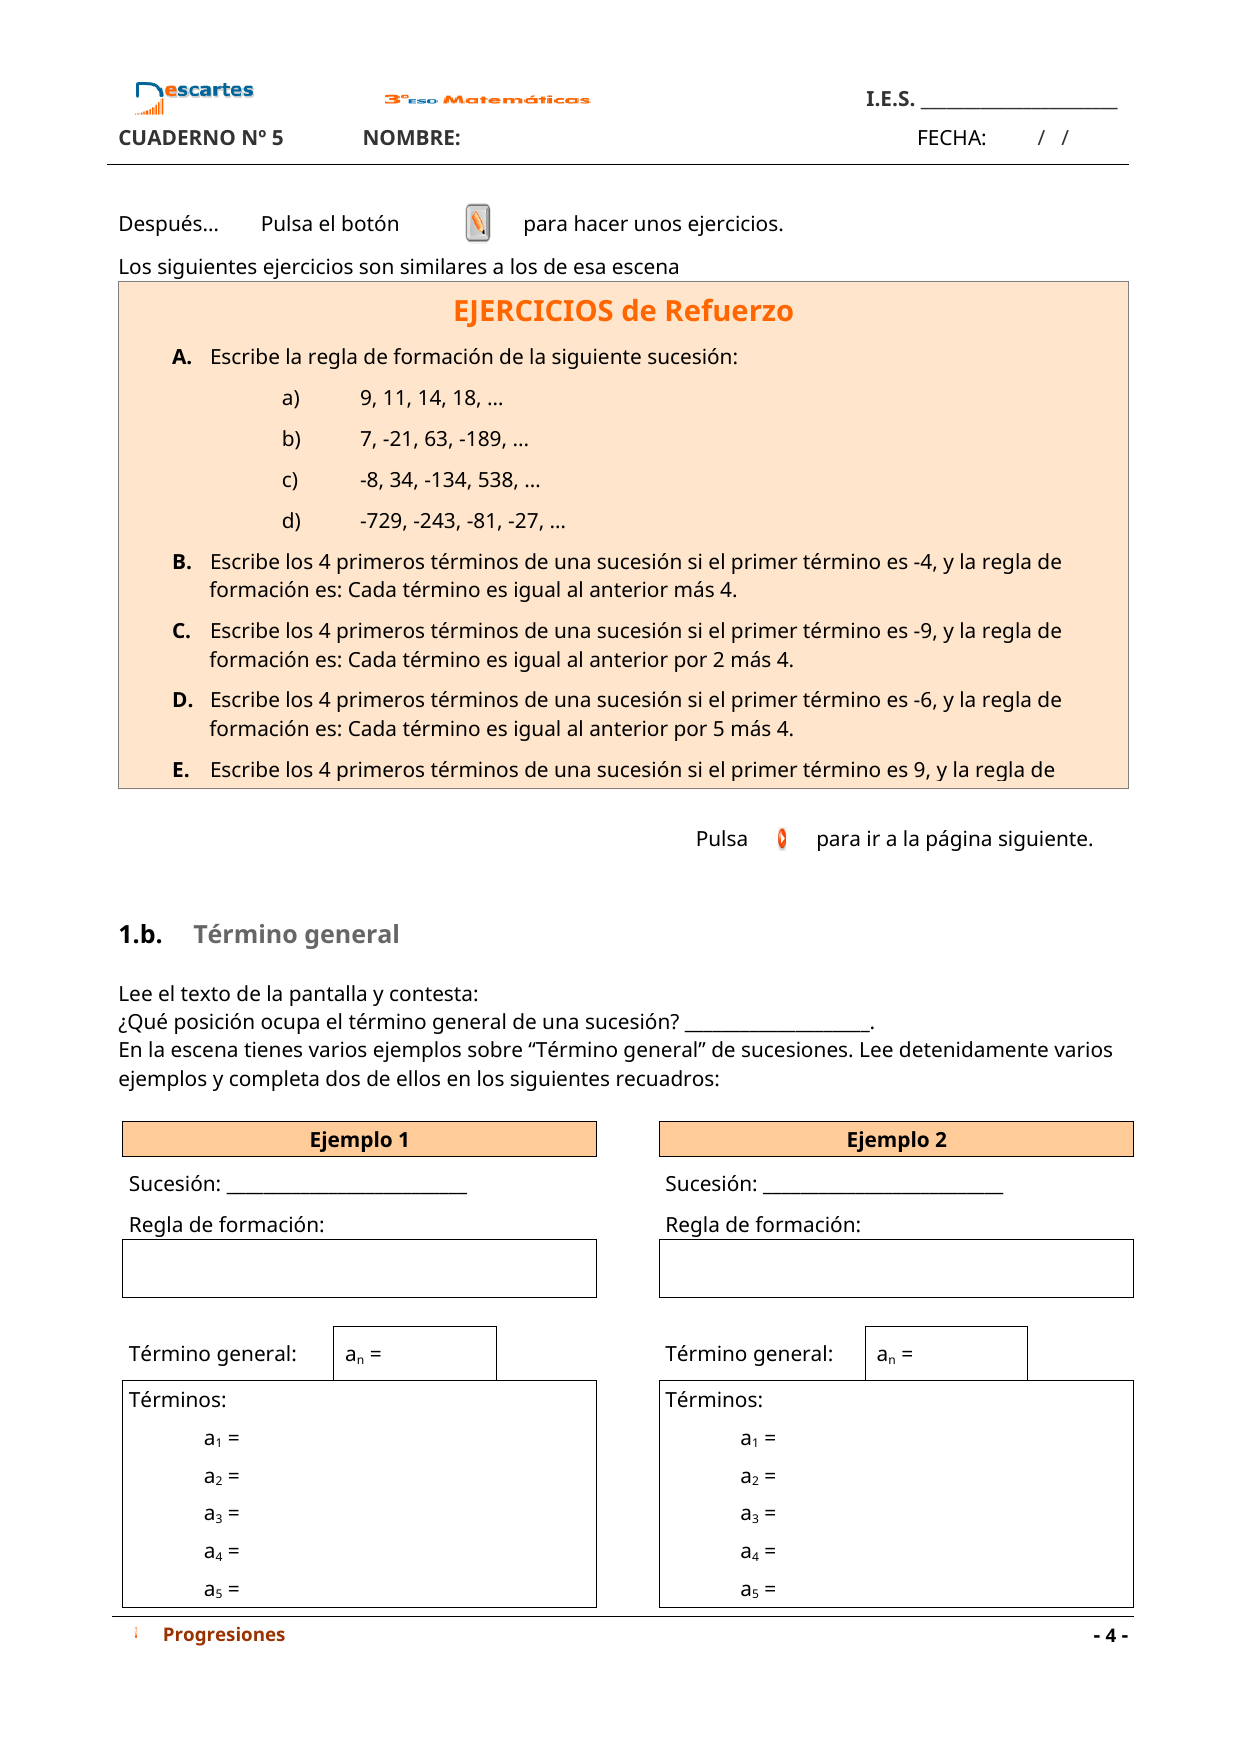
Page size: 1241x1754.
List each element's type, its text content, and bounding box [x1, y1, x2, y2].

table_cell [597, 1418, 659, 1456]
table_cell Término general: [123, 1326, 333, 1380]
picture [464, 202, 491, 244]
table_header Después… [112, 194, 255, 252]
table_cell [596, 1156, 659, 1239]
table_cell Términos: [123, 1381, 596, 1418]
table_cell [597, 1494, 659, 1532]
table_cell [597, 1456, 659, 1494]
table_header [803, 818, 810, 859]
table_cell a4 = [660, 1532, 1133, 1569]
table_cell [597, 1570, 659, 1607]
list Escribe la regla de formación de la siguiente sucesión: [172, 342, 1112, 371]
table_cell [596, 1326, 659, 1380]
list 7, -21, 63, -189, ... [282, 424, 1112, 452]
table_header [597, 1121, 659, 1156]
table_cell a3 = [660, 1494, 1133, 1532]
table_header Ejemplo 2 [660, 1122, 1133, 1156]
table_cell a2 = [660, 1456, 1133, 1494]
picture [134, 1626, 138, 1638]
table_cell En la escena tienes varios ejemplos sobre “Término general” de sucesiones. Lee detenidamente varios ejemplos y completa dos de ellos en los siguientes recuadros: [107, 1036, 1129, 1092]
table_cell [497, 1326, 596, 1380]
table_header [442, 194, 448, 252]
list Escribe los 4 primeros términos de una sucesión si el primer término es 9, y la regla de formación es: Cada término es igual al anterior por 4. [172, 755, 1112, 780]
table_cell a5 = [123, 1570, 596, 1607]
table_cell [597, 1532, 659, 1569]
table_cell [1028, 1326, 1134, 1380]
table_cell [659, 1298, 1134, 1326]
table_cell a1 = [123, 1418, 596, 1456]
table_cell [123, 1240, 596, 1297]
list -729, -243, -81, -27, … [282, 506, 1112, 534]
table_header para ir a la página siguiente. [810, 818, 1134, 859]
table_header Pulsa el botón [255, 194, 442, 252]
list Escribe los 4 primeros términos de una sucesión si el primer término es -6, y la regla de formación es: Cada término es igual al anterior por 5 más 4. [172, 686, 1112, 742]
table_header [754, 818, 761, 859]
list 9, 11, 14, 18, … [282, 383, 1112, 412]
table_cell a4 = [123, 1532, 596, 1569]
picture [777, 827, 787, 851]
list Escribe los 4 primeros términos de una sucesión si el primer término es -4, y la regla de formación es: Cada término es igual al anterior más 4. [172, 547, 1112, 604]
table_cell Sucesión: __________________________ Regla de formación: [659, 1157, 1134, 1239]
table_cell an = [334, 1327, 496, 1380]
table_cell [123, 1298, 596, 1326]
table_cell Sucesión: __________________________ Regla de formación: [123, 1157, 596, 1239]
table_cell Términos: [660, 1381, 1133, 1418]
table_cell Término general: [659, 1326, 865, 1380]
table_cell a1 = [660, 1418, 1133, 1456]
table_cell [597, 1380, 659, 1418]
table_header Pulsa [679, 818, 754, 859]
list Escribe los 4 primeros términos de una sucesión si el primer término es -9, y la regla de formación es: Cada término es igual al anterior por 2 más 4. [172, 616, 1112, 673]
subtitle EJERCICIOS de Refuerzo [135, 290, 1112, 330]
table_header para hacer unos ejercicios. [517, 194, 1134, 252]
table_header [507, 194, 517, 252]
picture [134, 82, 257, 115]
table_cell [596, 1297, 659, 1326]
table_header Ejemplo 1 [123, 1122, 596, 1156]
table_header ¿Qué posición ocupa el término general de una sucesión? ____________________. [107, 1007, 1129, 1036]
table_cell a2 = [123, 1456, 596, 1494]
text Lee el texto de la pantalla y contesta: [118, 979, 1122, 1007]
table_cell a3 = [123, 1494, 596, 1532]
table_header [112, 818, 679, 859]
list Término general [118, 916, 1122, 950]
table_cell Los siguientes ejercicios son similares a los de esa escena [112, 253, 1134, 281]
table_cell an = [866, 1327, 1027, 1380]
table_cell [660, 1240, 1133, 1297]
list -8, 34, -134, 538, … [282, 465, 1112, 493]
table_cell [597, 1239, 659, 1297]
table_cell a5 = [660, 1570, 1133, 1607]
